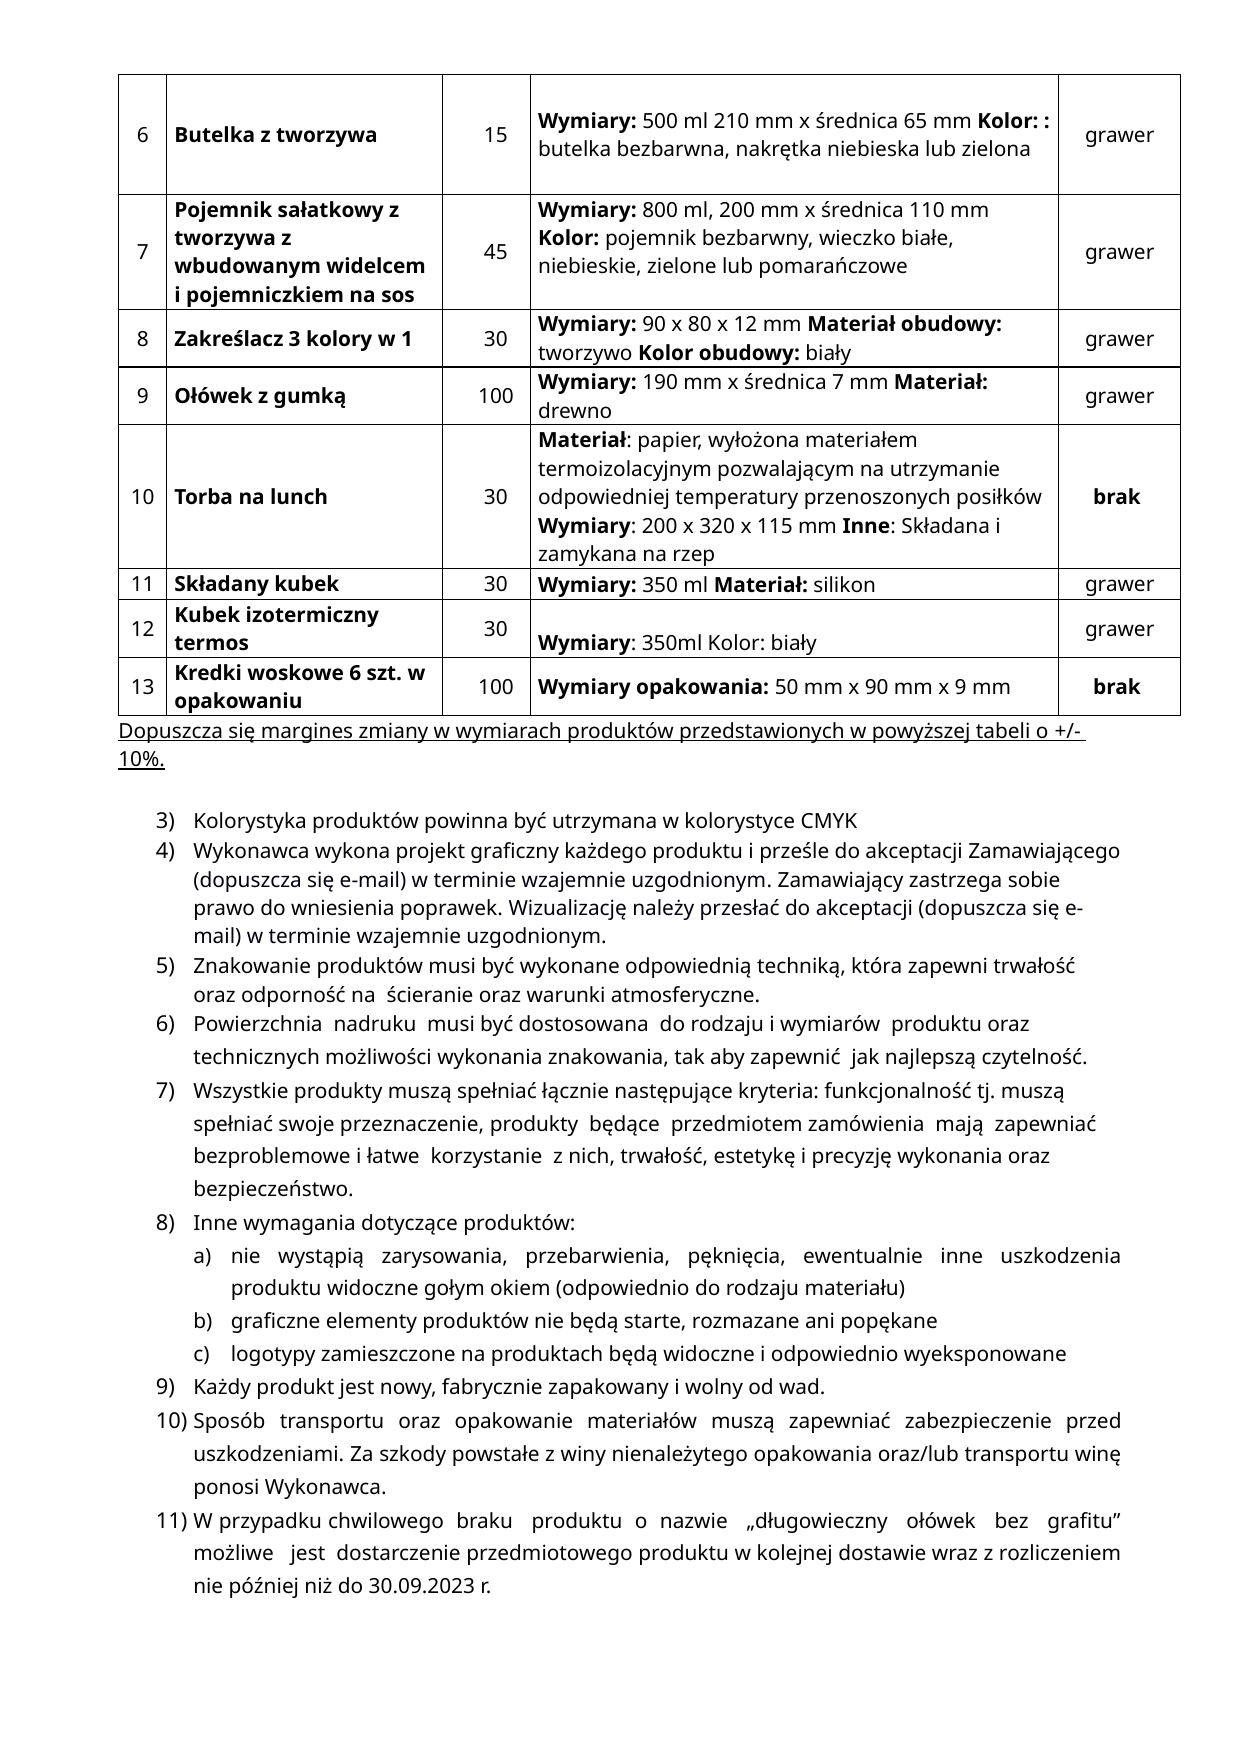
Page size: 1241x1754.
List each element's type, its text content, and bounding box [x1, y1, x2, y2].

table_cell grawer [1059, 569, 1180, 599]
table_cell Torba na lunch [167, 425, 442, 568]
list Kolorystyka produktów powinna być utrzymana w kolorystyce CMYK [156, 805, 1122, 835]
list Powierzchnia nadruku musi być dostosowana do rodzaju i wymiarów produktu oraz technicznych możliwości wykonania znakowania, tak aby zapewnić jak najlepszą czytelność. [156, 1008, 1122, 1071]
table_cell [443, 368, 461, 424]
table_cell [443, 195, 461, 308]
table_cell 6 [119, 75, 166, 194]
table_cell [443, 658, 461, 715]
list Sposób transportu oraz opakowanie materiałów muszą zapewniać zabezpieczenie przed uszkodzeniami. Za szkody powstałe z winy nienależytego opakowania oraz/lub transportu winę ponosi Wykonawca. [156, 1405, 1122, 1500]
table_cell grawer [1059, 195, 1180, 308]
table_cell 9 [119, 368, 166, 424]
table_cell Składany kubek [167, 569, 442, 599]
table_cell brak [1059, 425, 1180, 568]
table_cell Wymiary: 800 ml, 200 mm x średnica 110 mm Kolor: pojemnik bezbarwny, wieczko białe, niebieskie, zielone lub pomarańczowe [531, 195, 1058, 308]
table_cell [443, 600, 461, 657]
table_cell Pojemnik sałatkowy z tworzywa z wbudowanym widelcem i pojemniczkiem na sos [167, 195, 442, 308]
table_cell 45 [461, 195, 530, 308]
text Dopuszcza się margines zmiany w wymiarach produktów przedstawionych w powyższej tabeli o +/- 10%. [118, 716, 1122, 773]
table_cell 12 [119, 600, 166, 657]
list nie wystąpią zarysowania, przebarwienia, pęknięcia, ewentualnie inne uszkodzenia produktu widoczne gołym okiem (odpowiednio do rodzaju materiału) [193, 1241, 1122, 1302]
list Znakowanie produktów musi być wykonane odpowiednią techniką, która zapewni trwałość oraz odporność na ścieranie oraz warunki atmosferyczne. [156, 950, 1122, 1008]
table_cell grawer [1059, 368, 1180, 424]
table_cell Materiał: papier, wyłożona materiałem termoizolacyjnym pozwalającym na utrzymanie odpowiedniej temperatury przenoszonych posiłków Wymiary: 200 x 320 x 115 mm Inne: Składana i zamykana na rzep [531, 425, 1058, 568]
table_cell Wymiary: 90 x 80 x 12 mm Materiał obudowy: tworzywo Kolor obudowy: biały [531, 310, 1058, 366]
table_cell 15 [461, 75, 530, 194]
table_cell 8 [119, 310, 166, 366]
table_cell 13 [119, 658, 166, 715]
table_cell Butelka z tworzywa [167, 75, 442, 194]
list graficzne elementy produktów nie będą starte, rozmazane ani popękane [193, 1306, 1122, 1334]
table_cell Kredki woskowe 6 szt. w opakowaniu [167, 658, 442, 715]
table_cell 30 [461, 310, 530, 366]
table_cell grawer [1059, 310, 1180, 366]
table_cell Ołówek z gumką [167, 368, 442, 424]
list Wykonawca wykona projekt graficzny każdego produktu i prześle do akceptacji Zamawiającego (dopuszcza się e-mail) w terminie wzajemnie uzgodnionym. Zamawiający zastrzega sobie prawo do wniesienia poprawek. Wizualizację należy przesłać do akceptacji (dopuszcza się e-mail) w terminie wzajemnie uzgodnionym. [156, 835, 1122, 950]
list W przypadku chwilowego braku produktu o nazwie „długowieczny ołówek bez grafitu” możliwe jest dostarczenie przedmiotowego produktu w kolejnej dostawie wraz z rozliczeniem nie później niż do 30.09.2023 r. [156, 1504, 1122, 1599]
table_cell 100 [461, 658, 530, 715]
table_cell 10 [119, 425, 166, 568]
table_cell [443, 310, 461, 366]
list Wszystkie produkty muszą spełniać łącznie następujące kryteria: funkcjonalność tj. muszą spełniać swoje przeznaczenie, produkty będące przedmiotem zamówienia mają zapewniać bezproblemowe i łatwe korzystanie z nich, trwałość, estetykę i precyzję wykonania oraz bezpieczeństwo. [156, 1075, 1122, 1202]
table_cell Zakreślacz 3 kolory w 1 [167, 310, 442, 366]
table_cell [443, 425, 461, 568]
table_cell [443, 569, 461, 599]
table_cell 100 [461, 368, 530, 424]
table_cell Kubek izotermiczny termos [167, 600, 442, 657]
table_cell grawer [1059, 600, 1180, 657]
table_cell 30 [461, 600, 530, 657]
table_cell 30 [461, 569, 530, 599]
table_cell Wymiary opakowania: 50 mm x 90 mm x 9 mm [531, 658, 1058, 715]
table_cell 30 [461, 425, 530, 568]
list Każdy produkt jest nowy, fabrycznie zapakowany i wolny od wad. [156, 1371, 1122, 1401]
table_cell 7 [119, 195, 166, 308]
table_cell grawer [1059, 75, 1180, 194]
table_cell Wymiary: 350ml Kolor: biały [531, 600, 1058, 657]
table_cell Wymiary: 190 mm x średnica 7 mm Materiał: drewno [531, 368, 1058, 424]
table_cell Wymiary: 350 ml Materiał: silikon [531, 569, 1058, 599]
list logotypy zamieszczone na produktach będą widoczne i odpowiednio wyeksponowane [193, 1339, 1122, 1367]
table_cell [443, 75, 461, 194]
table_cell Wymiary: 500 ml 210 mm x średnica 65 mm Kolor: : butelka bezbarwna, nakrętka niebieska lub zielona [531, 75, 1058, 194]
table_cell 11 [119, 569, 166, 599]
table_cell brak [1059, 658, 1180, 715]
list Inne wymagania dotyczące produktów: [156, 1207, 1122, 1236]
